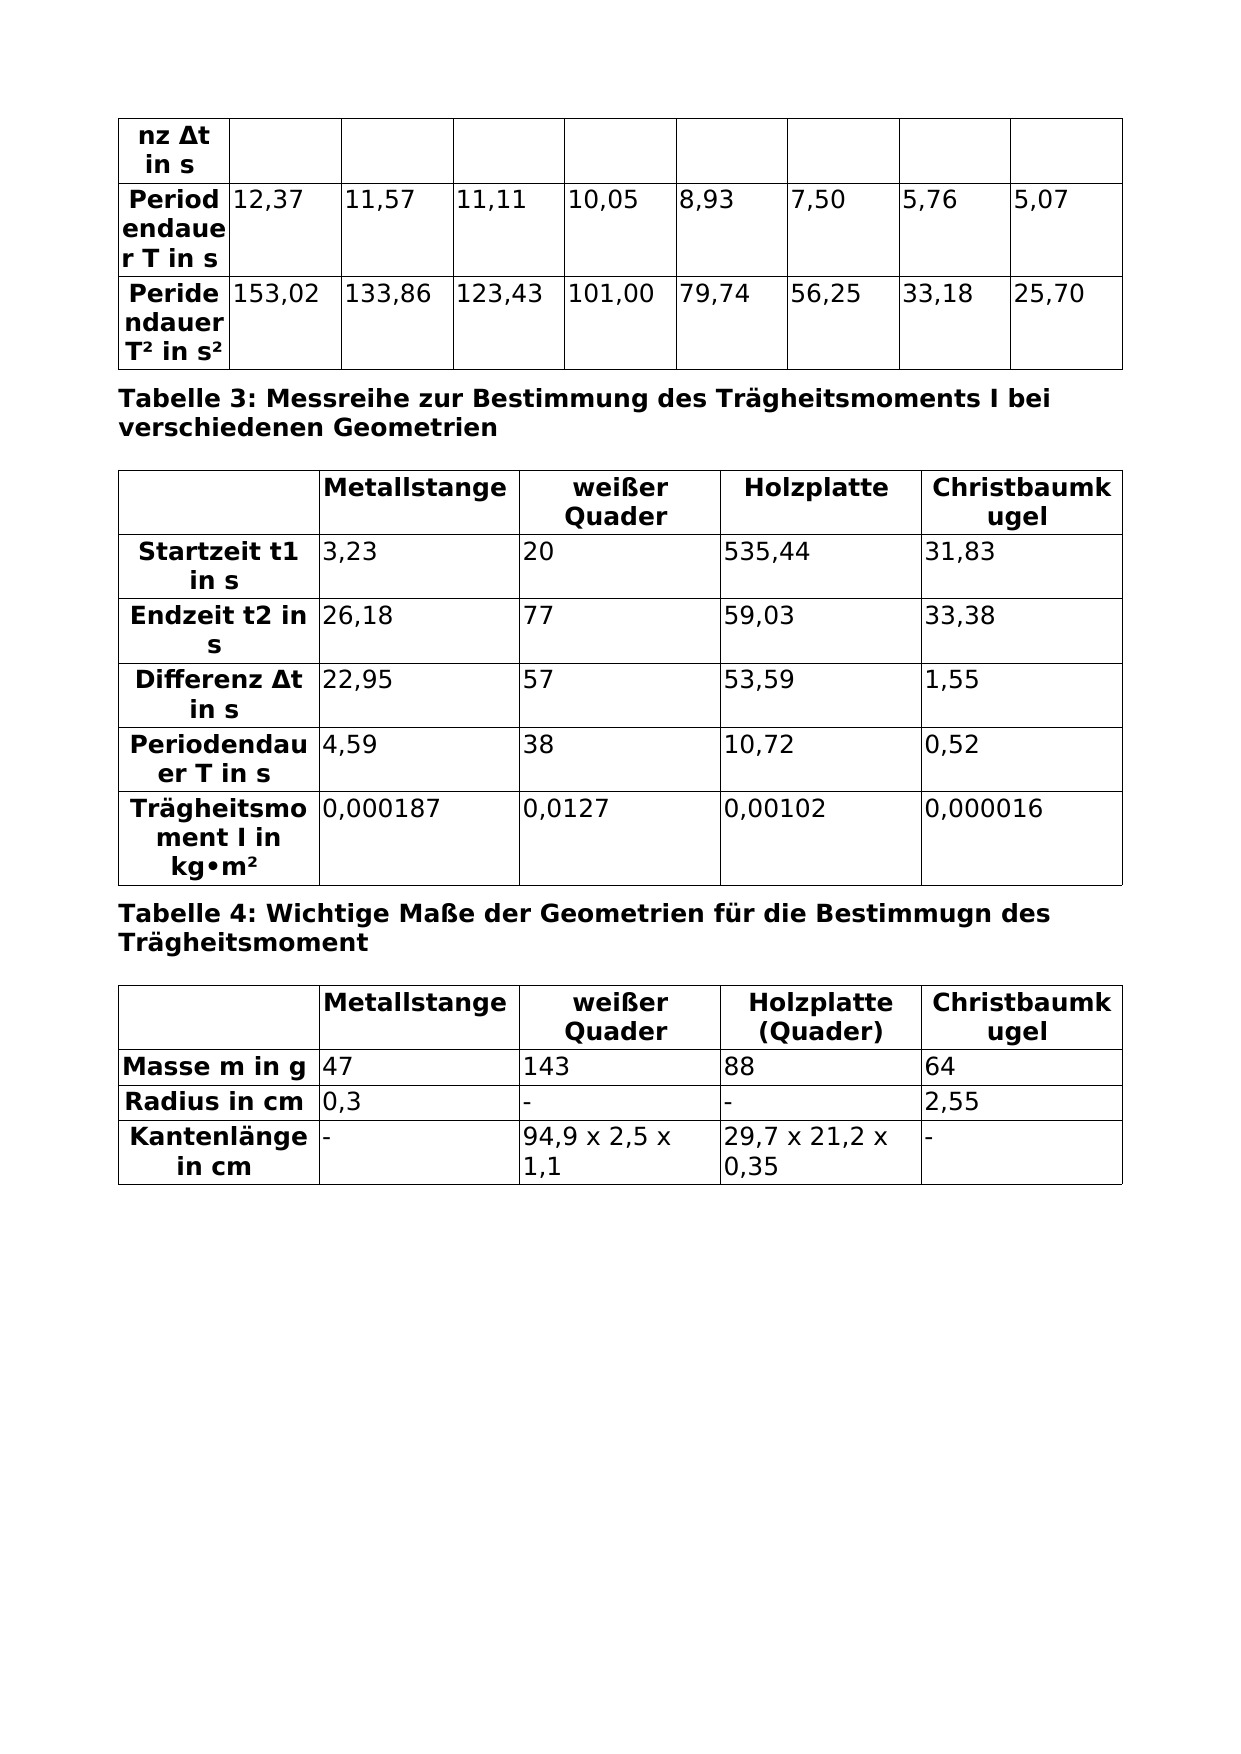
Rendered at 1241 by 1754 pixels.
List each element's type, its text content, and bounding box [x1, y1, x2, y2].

table_cell 0,3 [320, 1086, 519, 1119]
table_cell [342, 119, 453, 182]
table_header Christbaumkugel [922, 471, 1122, 534]
table_cell 2,55 [922, 1086, 1122, 1119]
table_cell [1011, 119, 1122, 182]
table_header Metallstange [320, 471, 519, 534]
table_cell 8,93 [677, 184, 787, 276]
table_header [119, 471, 319, 534]
table_cell 59,03 [721, 599, 921, 663]
table_cell 11,57 [342, 184, 453, 276]
table_cell Peridendauer T² in s² [119, 277, 229, 369]
table_cell 1,55 [922, 664, 1122, 727]
table_header weißer Quader [520, 471, 720, 534]
table_cell 12,37 [230, 184, 341, 276]
table_cell - [320, 1121, 519, 1184]
table_cell 0,52 [922, 728, 1122, 791]
table_cell Masse m in g [119, 1050, 319, 1084]
table_header Holzplatte (Quader) [721, 986, 921, 1049]
table_cell 153,02 [230, 277, 341, 369]
table_cell 94,9 x 2,5 x 1,1 [520, 1121, 720, 1184]
table_cell 11,11 [454, 184, 564, 276]
table_cell 31,83 [922, 535, 1122, 598]
table_cell Differenz Δt in s [119, 664, 319, 727]
table_cell - [922, 1121, 1122, 1184]
table_cell - [721, 1086, 921, 1119]
table_cell 133,86 [342, 277, 453, 369]
table_cell 4,59 [320, 728, 519, 791]
table_cell Startzeit t1 in s [119, 535, 319, 598]
table_cell [565, 119, 676, 182]
table_cell 53,59 [721, 664, 921, 727]
table_header weißer Quader [520, 986, 720, 1049]
table_cell Trägheitsmoment I in kg•m² [119, 792, 319, 884]
table_cell Endzeit t2 in s [119, 599, 319, 663]
table_cell - [520, 1086, 720, 1119]
table_cell Radius in cm [119, 1086, 319, 1119]
table_cell 3,23 [320, 535, 519, 598]
table_cell 101,00 [565, 277, 676, 369]
table_header Metallstange [320, 986, 519, 1049]
table_cell 10,05 [565, 184, 676, 276]
table_cell 0,000187 [320, 792, 519, 884]
table_cell [788, 119, 899, 182]
table_header Christbaumkugel [922, 986, 1122, 1049]
text Tabelle 3: Messreihe zur Bestimmung des Trägheitsmoments I bei verschiedenen Geometrien [118, 384, 1122, 442]
table_cell 0,00102 [721, 792, 921, 884]
table_cell 5,07 [1011, 184, 1122, 276]
table_cell 88 [721, 1050, 921, 1084]
table_cell Periodendauer T in s [119, 184, 229, 276]
table_cell 7,50 [788, 184, 899, 276]
table_cell [900, 119, 1010, 182]
text Tabelle 4: Wichtige Maße der Geometrien für die Bestimmugn des Trägheitsmoment [118, 899, 1122, 958]
table_cell Periodendauer T in s [119, 728, 319, 791]
table_cell 25,70 [1011, 277, 1122, 369]
table_cell Kantenlänge in cm [119, 1121, 319, 1184]
table_cell 143 [520, 1050, 720, 1084]
table_cell 22,95 [320, 664, 519, 727]
table_cell 33,38 [922, 599, 1122, 663]
table_cell 10,72 [721, 728, 921, 791]
table_cell 29,7 x 21,2 x 0,35 [721, 1121, 921, 1184]
table_cell 57 [520, 664, 720, 727]
table_cell nz Δt in s [119, 119, 229, 182]
table_cell 77 [520, 599, 720, 663]
table_cell 56,25 [788, 277, 899, 369]
table_cell 5,76 [900, 184, 1010, 276]
table_cell 79,74 [677, 277, 787, 369]
table_cell 0,000016 [922, 792, 1122, 884]
table_cell 26,18 [320, 599, 519, 663]
table_cell 33,18 [900, 277, 1010, 369]
table_cell 535,44 [721, 535, 921, 598]
table_header Holzplatte [721, 471, 921, 534]
table_header [119, 986, 319, 1049]
table_cell [677, 119, 787, 182]
table_cell 47 [320, 1050, 519, 1084]
table_cell 123,43 [454, 277, 564, 369]
table_cell [230, 119, 341, 182]
table_cell 64 [922, 1050, 1122, 1084]
table_cell 38 [520, 728, 720, 791]
table_cell [454, 119, 564, 182]
table_cell 0,0127 [520, 792, 720, 884]
table_cell 20 [520, 535, 720, 598]
